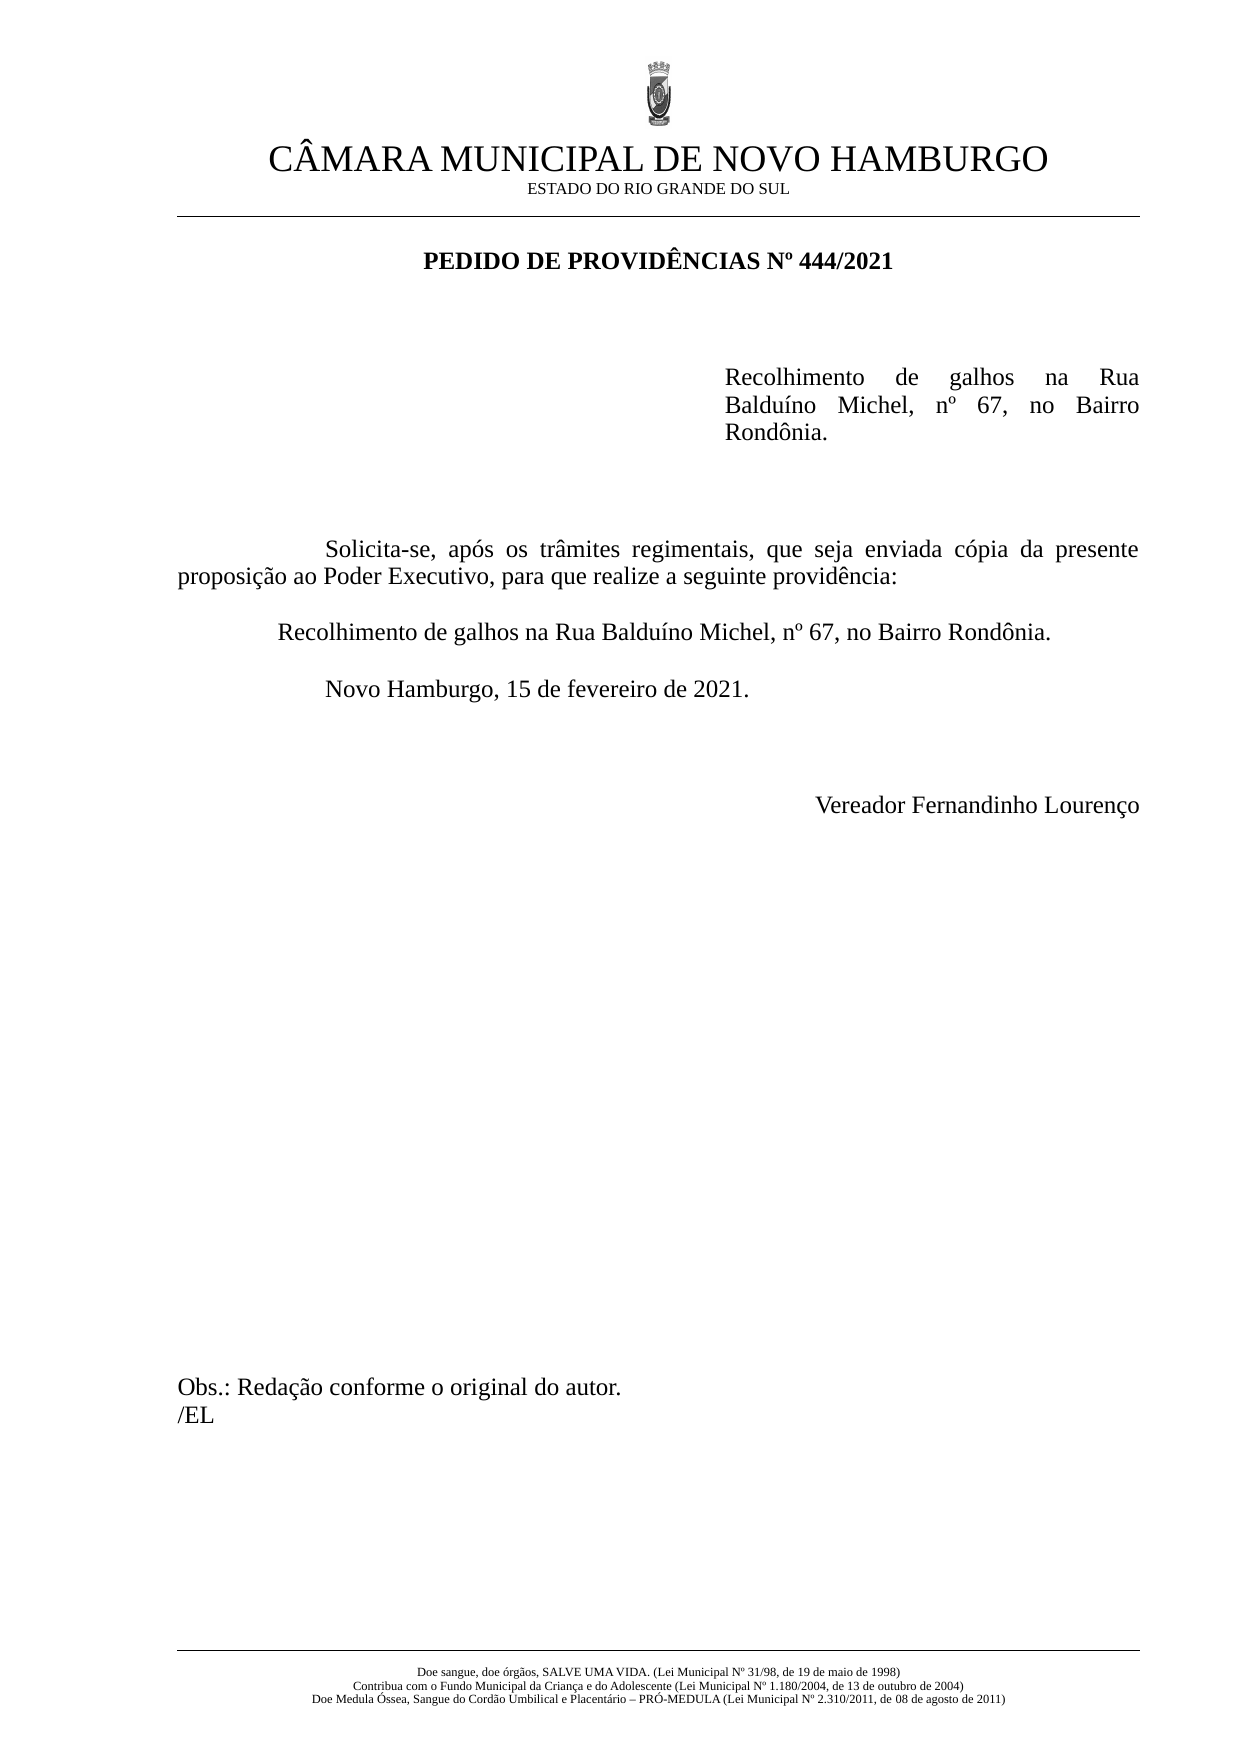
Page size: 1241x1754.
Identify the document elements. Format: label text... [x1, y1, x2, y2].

text /EL [177, 1401, 1140, 1428]
text Solicita-se, após os trâmites regimentais, que seja enviada cópia da presente proposição ao Poder Executivo, para que realize a seguinte providência: [177, 535, 1140, 590]
text Obs.: Redação conforme o original do autor. [177, 1373, 1140, 1401]
list Recolhimento de galhos na Rua Balduíno Michel, nº 67, no Bairro Rondônia. [177, 618, 1140, 646]
text Vereador Fernandinho Lourenço [649, 791, 1140, 819]
list Recolhimento de galhos na Rua Balduíno Michel, nº 67, no Bairro Rondônia. [687, 363, 1140, 446]
text Novo Hamburgo, 15 de fevereiro de 2021. [177, 675, 1140, 703]
text PEDIDO DE PROVIDÊNCIAS Nº 444/2021 [177, 247, 1140, 274]
